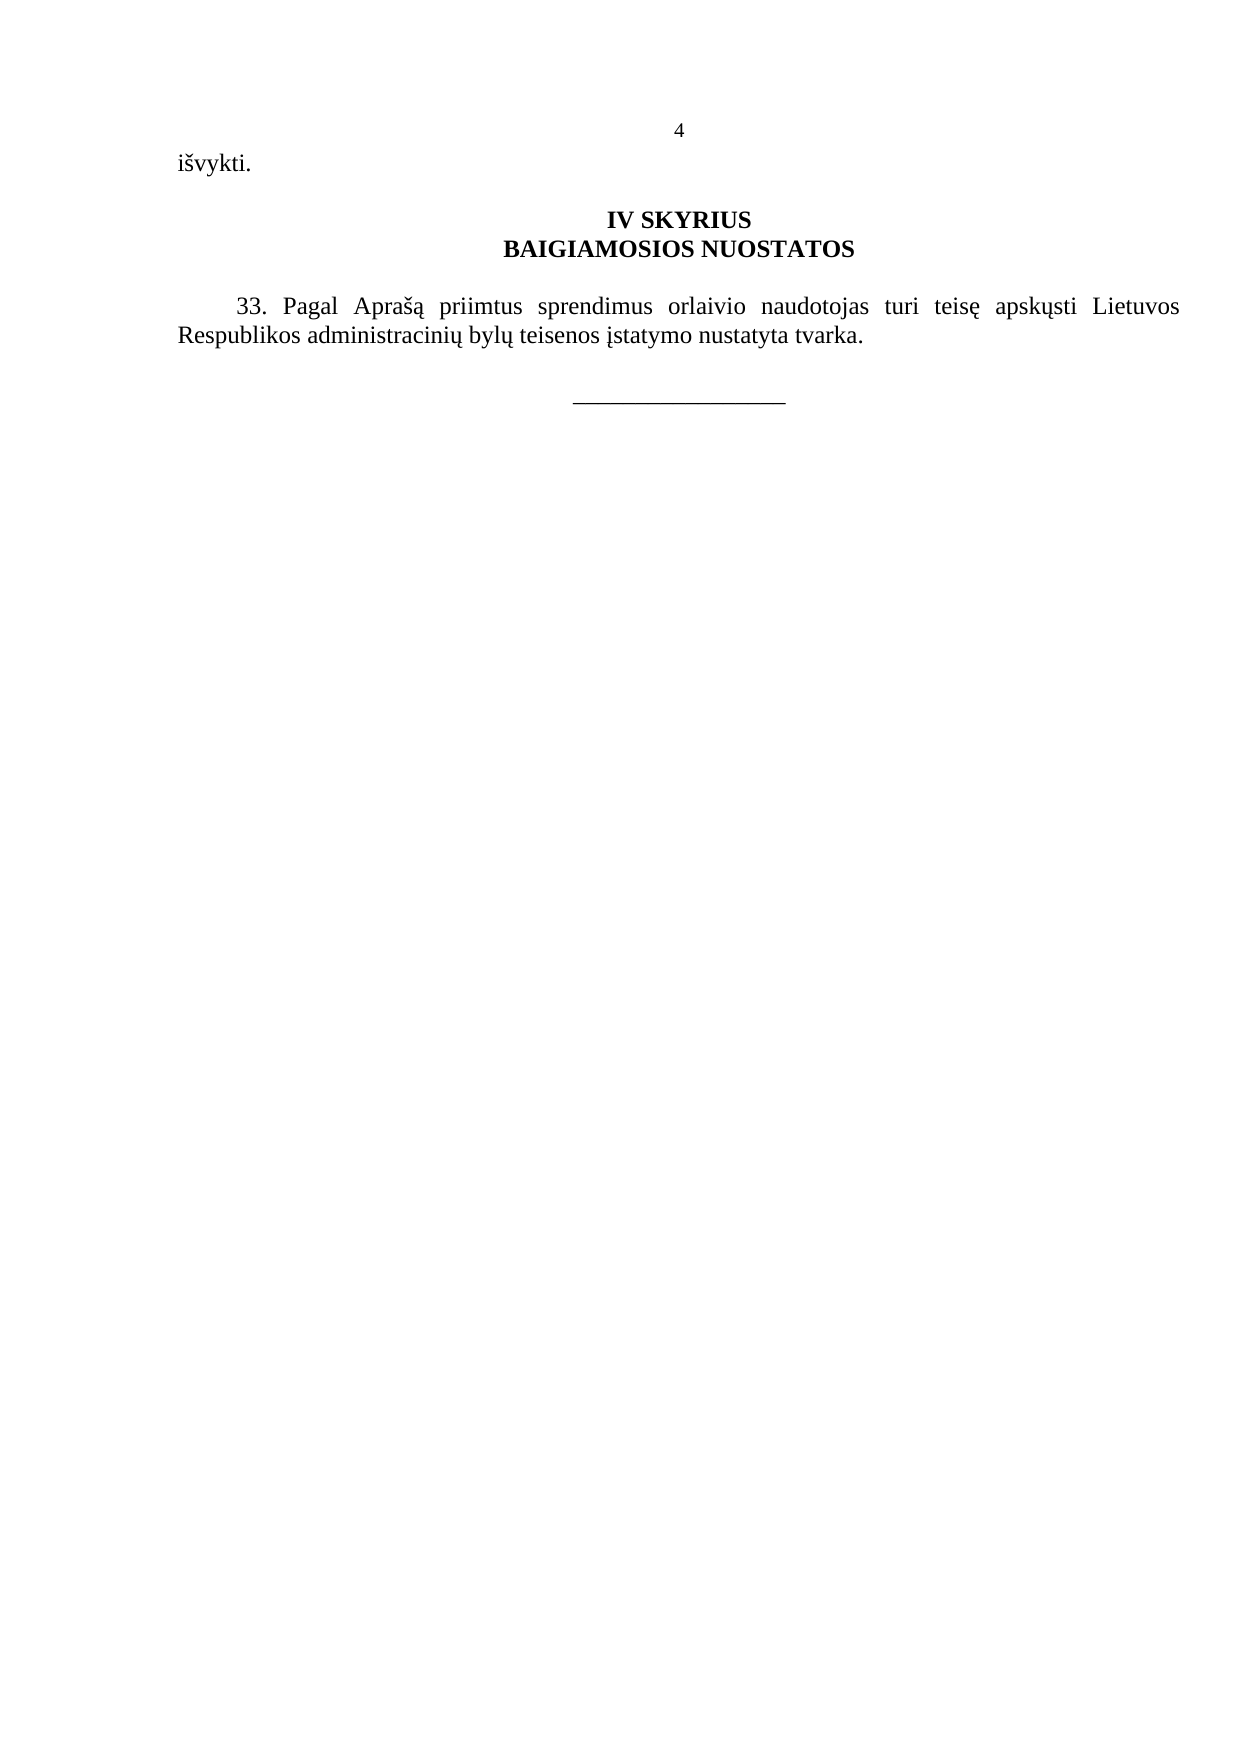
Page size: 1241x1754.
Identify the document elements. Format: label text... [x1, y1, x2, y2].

text _________________ [177, 378, 1181, 406]
text IV SKYRIUS [177, 205, 1181, 234]
text išvykti. [177, 148, 1181, 176]
text BAIGIAMOSIOS NUOSTATOS [177, 234, 1181, 263]
text 33. Pagal Aprašą priimtus sprendimus orlaivio naudotojas turi teisę apskųsti Lietuvos Respublikos administracinių bylų teisenos įstatymo nustatyta tvarka. [177, 291, 1181, 349]
